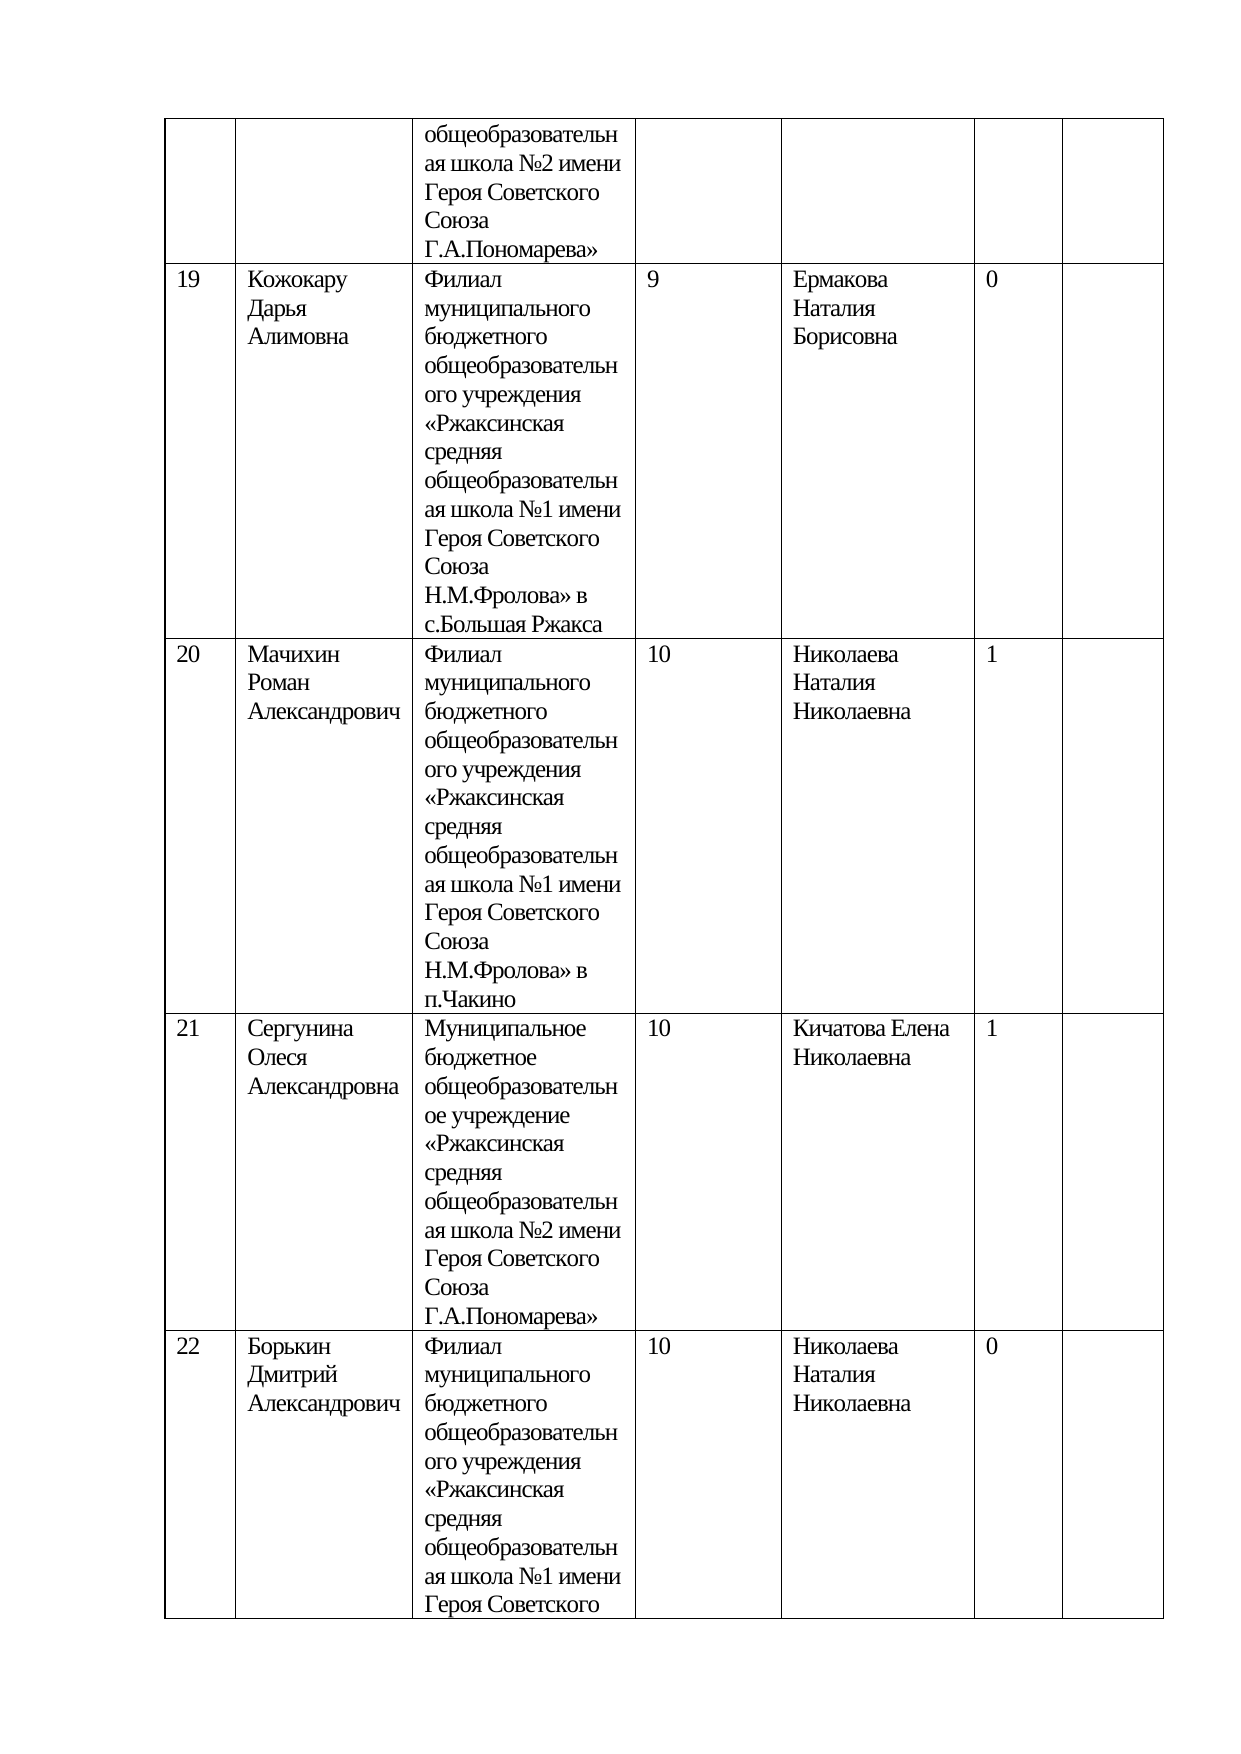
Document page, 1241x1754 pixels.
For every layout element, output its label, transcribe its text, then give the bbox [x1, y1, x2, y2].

table_cell Николаева Наталия Николаевна [782, 639, 974, 1012]
table_cell [166, 119, 235, 263]
table_cell общеобразовательная школа №2 имени Героя Советского Союза Г.А.Пономарева» [413, 119, 635, 263]
table_cell 0 [975, 264, 1062, 638]
table_cell Николаева Наталия Николаевна [782, 1331, 974, 1618]
table_cell Ермакова Наталия Борисовна [782, 264, 974, 638]
table_cell [1063, 1331, 1163, 1618]
table_cell 22 [166, 1331, 235, 1618]
table_cell [1063, 1014, 1163, 1330]
table_cell Кичатова Елена Николаевна [782, 1014, 974, 1330]
table_cell [1063, 639, 1163, 1012]
table_cell Мачихин Роман Александрович [236, 639, 412, 1012]
table_cell [782, 119, 974, 263]
table_cell 9 [636, 264, 781, 638]
table_cell [636, 119, 781, 263]
table_cell Борькин Дмитрий Александрович [236, 1331, 412, 1618]
table_cell Муниципальное бюджетное общеобразовательное учреждение «Ржаксинская средняя общеобразовательная школа №2 имени Героя Советского Союза Г.А.Пономарева» [413, 1014, 635, 1330]
table_cell 10 [636, 1014, 781, 1330]
table_cell Филиал муниципального бюджетного общеобразовательного учреждения «Ржаксинская средняя общеобразовательная школа №1 имени Героя Советского [413, 1331, 635, 1618]
table_cell 19 [166, 264, 235, 638]
table_cell [1063, 119, 1163, 263]
table_cell Кожокару Дарья Алимовна [236, 264, 412, 638]
table_cell 1 [975, 1014, 1062, 1330]
table_cell Сергунина Олеся Александровна [236, 1014, 412, 1330]
table_cell [1063, 264, 1163, 638]
table_cell 1 [975, 639, 1062, 1012]
table_cell [236, 119, 412, 263]
table_cell 0 [975, 1331, 1062, 1618]
table_cell Филиал муниципального бюджетного общеобразовательного учреждения «Ржаксинская средняя общеобразовательная школа №1 имени Героя Советского Союза Н.М.Фролова» в п.Чакино [413, 639, 635, 1012]
table_cell 10 [636, 639, 781, 1012]
table_cell 10 [636, 1331, 781, 1618]
table_cell 21 [166, 1014, 235, 1330]
table_cell 20 [166, 639, 235, 1012]
table_cell [975, 119, 1062, 263]
table_cell Филиал муниципального бюджетного общеобразовательного учреждения «Ржаксинская средняя общеобразовательная школа №1 имени Героя Советского Союза Н.М.Фролова» в с.Большая Ржакса [413, 264, 635, 638]
